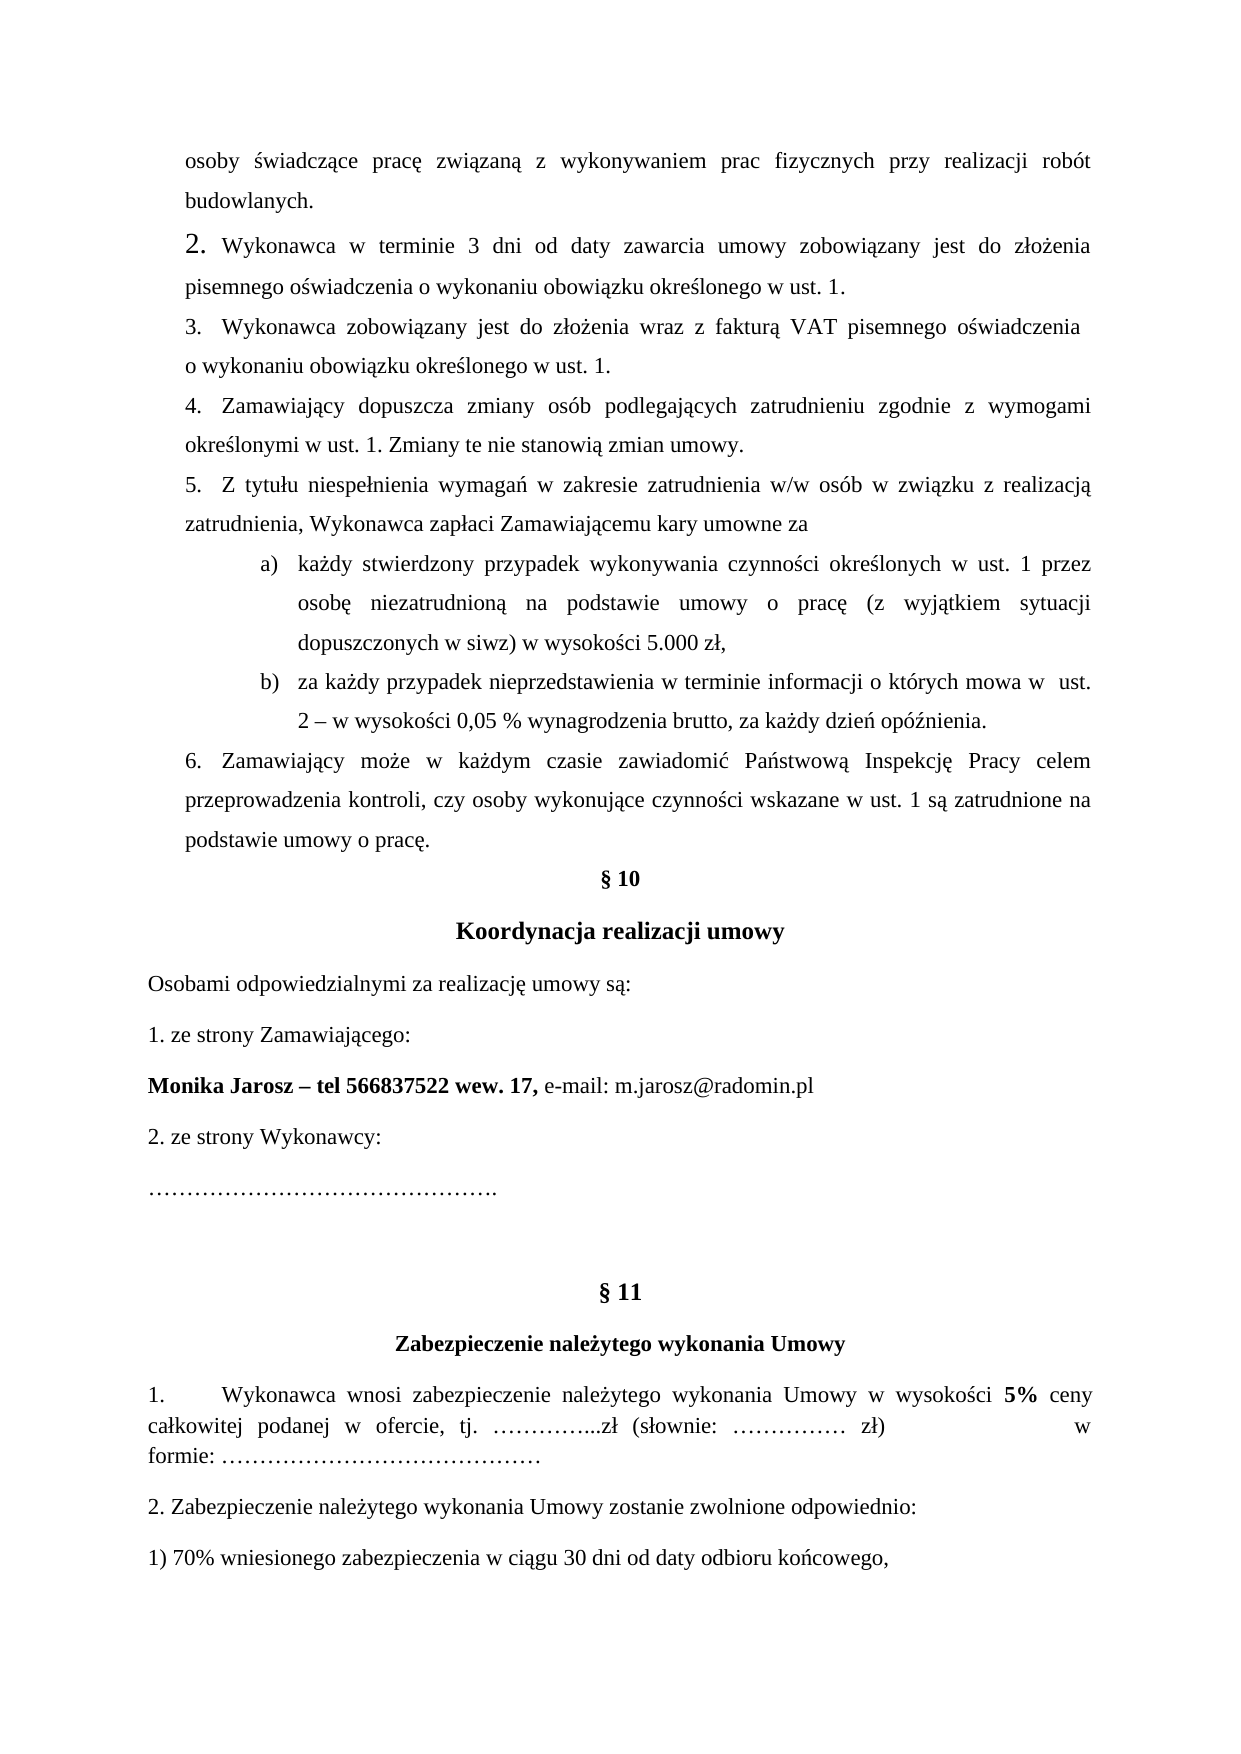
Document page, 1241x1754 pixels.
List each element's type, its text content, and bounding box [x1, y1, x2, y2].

list Wykonawca zobowiązany jest do złożenia wraz z fakturą VAT pisemnego oświadczenia o wykonaniu obowiązku określonego w ust. 1. [185, 313, 1093, 378]
list każdy stwierdzony przypadek wykonywania czynności określonych w ust. 1 przez osobę niezatrudnioną na podstawie umowy o pracę (z wyjątkiem sytuacji dopuszczonych w siwz) w wysokości 5.000 zł, [260, 549, 1093, 655]
text Koordynacja realizacji umowy [148, 916, 1093, 945]
text 2. Zabezpieczenie należytego wykonania Umowy zostanie zwolnione odpowiednio: [148, 1493, 1093, 1519]
list Z tytułu niespełnienia wymagań w zakresie zatrudnienia w/w osób w związku z realizacją zatrudnienia, Wykonawca zapłaci Zamawiającemu kary umowne za [185, 471, 1093, 536]
list osoby świadczące pracę związaną z wykonywaniem prac fizycznych przy realizacji robót budowlanych. [148, 148, 1093, 213]
text Zabezpieczenie należytego wykonania Umowy [148, 1330, 1093, 1357]
text § 10 [148, 865, 1093, 892]
list Wykonawca w terminie 3 dni od daty zawarcia umowy zobowiązany jest do złożenia pisemnego oświadczenia o wykonaniu obowiązku określonego w ust. 1. [185, 227, 1093, 299]
list Zamawiający może w każdym czasie zawiadomić Państwową Inspekcję Pracy celem przeprowadzenia kontroli, czy osoby wykonujące czynności wskazane w ust. 1 są zatrudnione na podstawie umowy o pracę. [185, 747, 1093, 852]
list za każdy przypadek nieprzedstawienia w terminie informacji o których mowa w ust. 2 – w wysokości 0,05 % wynagrodzenia brutto, za każdy dzień opóźnienia. [260, 668, 1093, 734]
text Monika Jarosz – tel 566837522 wew. 17, e-mail: m.jarosz@radomin.pl [148, 1072, 1093, 1099]
text 1. Wykonawca wnosi zabezpieczenie należytego wykonania Umowy w wysokości 5% ceny całkowitej podanej w ofercie, tj. …………...zł (słownie: …………… zł) w formie: …………………………………… [148, 1381, 1093, 1468]
text 1. ze strony Zamawiającego: [148, 1021, 1093, 1048]
list Zamawiający dopuszcza zmiany osób podlegających zatrudnieniu zgodnie z wymogami określonymi w ust. 1. Zmiany te nie stanowią zmian umowy. [185, 392, 1093, 457]
text ………………………………………. [148, 1174, 1093, 1201]
text 1) 70% wniesionego zabezpieczenia w ciągu 30 dni od daty odbioru końcowego, [148, 1544, 1093, 1570]
text 2. ze strony Wykonawcy: [148, 1123, 1093, 1150]
text § 11 [148, 1277, 1093, 1305]
text Osobami odpowiedzialnymi za realizację umowy są: [148, 970, 1093, 997]
